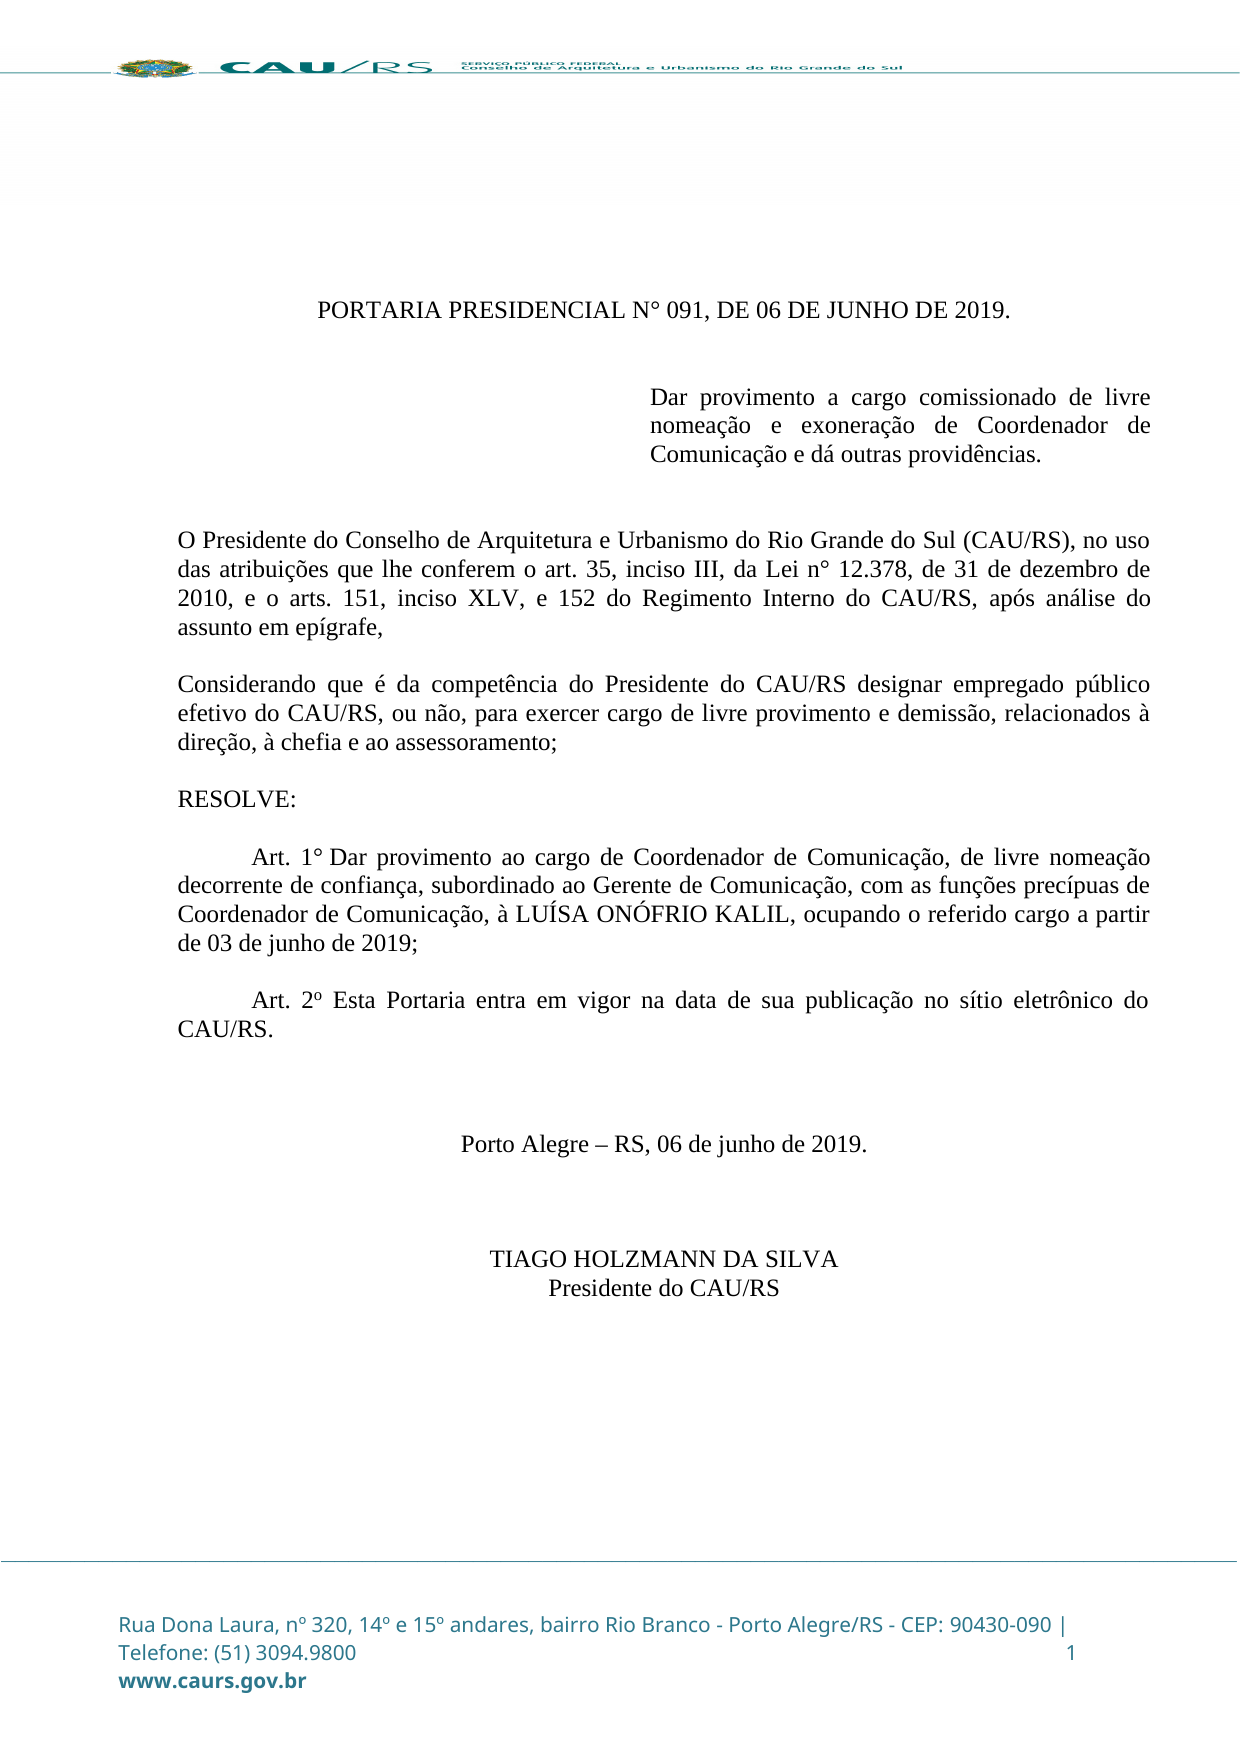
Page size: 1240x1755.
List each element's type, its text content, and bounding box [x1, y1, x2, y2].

text O Presidente do Conselho de Arquitetura e Urbanismo do Rio Grande do Sul (CAU/RS), no uso das atribuições que lhe conferem o art. 35, inciso III, da Lei n° 12.378, de 31 de dezembro de 2010, e o arts. 151, inciso XLV, e 152 do Regimento Interno do CAU/RS, após análise do assunto em epígrafe, [177, 525, 1151, 640]
text RESOLVE: [177, 784, 1151, 813]
text PORTARIA PRESIDENCIAL N° 091, DE 06 DE JUNHO DE 2019. [177, 295, 1151, 324]
text Art. 1° Dar provimento ao cargo de Coordenador de Comunicação, de livre nomeação decorrente de confiança, subordinado ao Gerente de Comunicação, com as funções precípuas de Coordenador de Comunicação, à LUÍSA ONÓFRIO KALIL, ocupando o referido cargo a partir de 03 de junho de 2019; [177, 842, 1151, 957]
text Presidente do CAU/RS [177, 1273, 1151, 1302]
text TIAGO HOLZMANN DA SILVA [177, 1244, 1151, 1273]
text Considerando que é da competência do Presidente do CAU/RS designar empregado público efetivo do CAU/RS, ou não, para exercer cargo de livre provimento e demissão, relacionados à direção, à chefia e ao assessoramento; [177, 669, 1151, 755]
text Porto Alegre – RS, 06 de junho de 2019. [177, 1129, 1151, 1158]
text Dar provimento a cargo comissionado de livre nomeação e exoneração de Coordenador de Comunicação e dá outras providências. [650, 382, 1151, 468]
text Art. 2o Esta Portaria entra em vigor na data de sua publicação no sítio eletrônico do CAU/RS. [177, 985, 1151, 1043]
